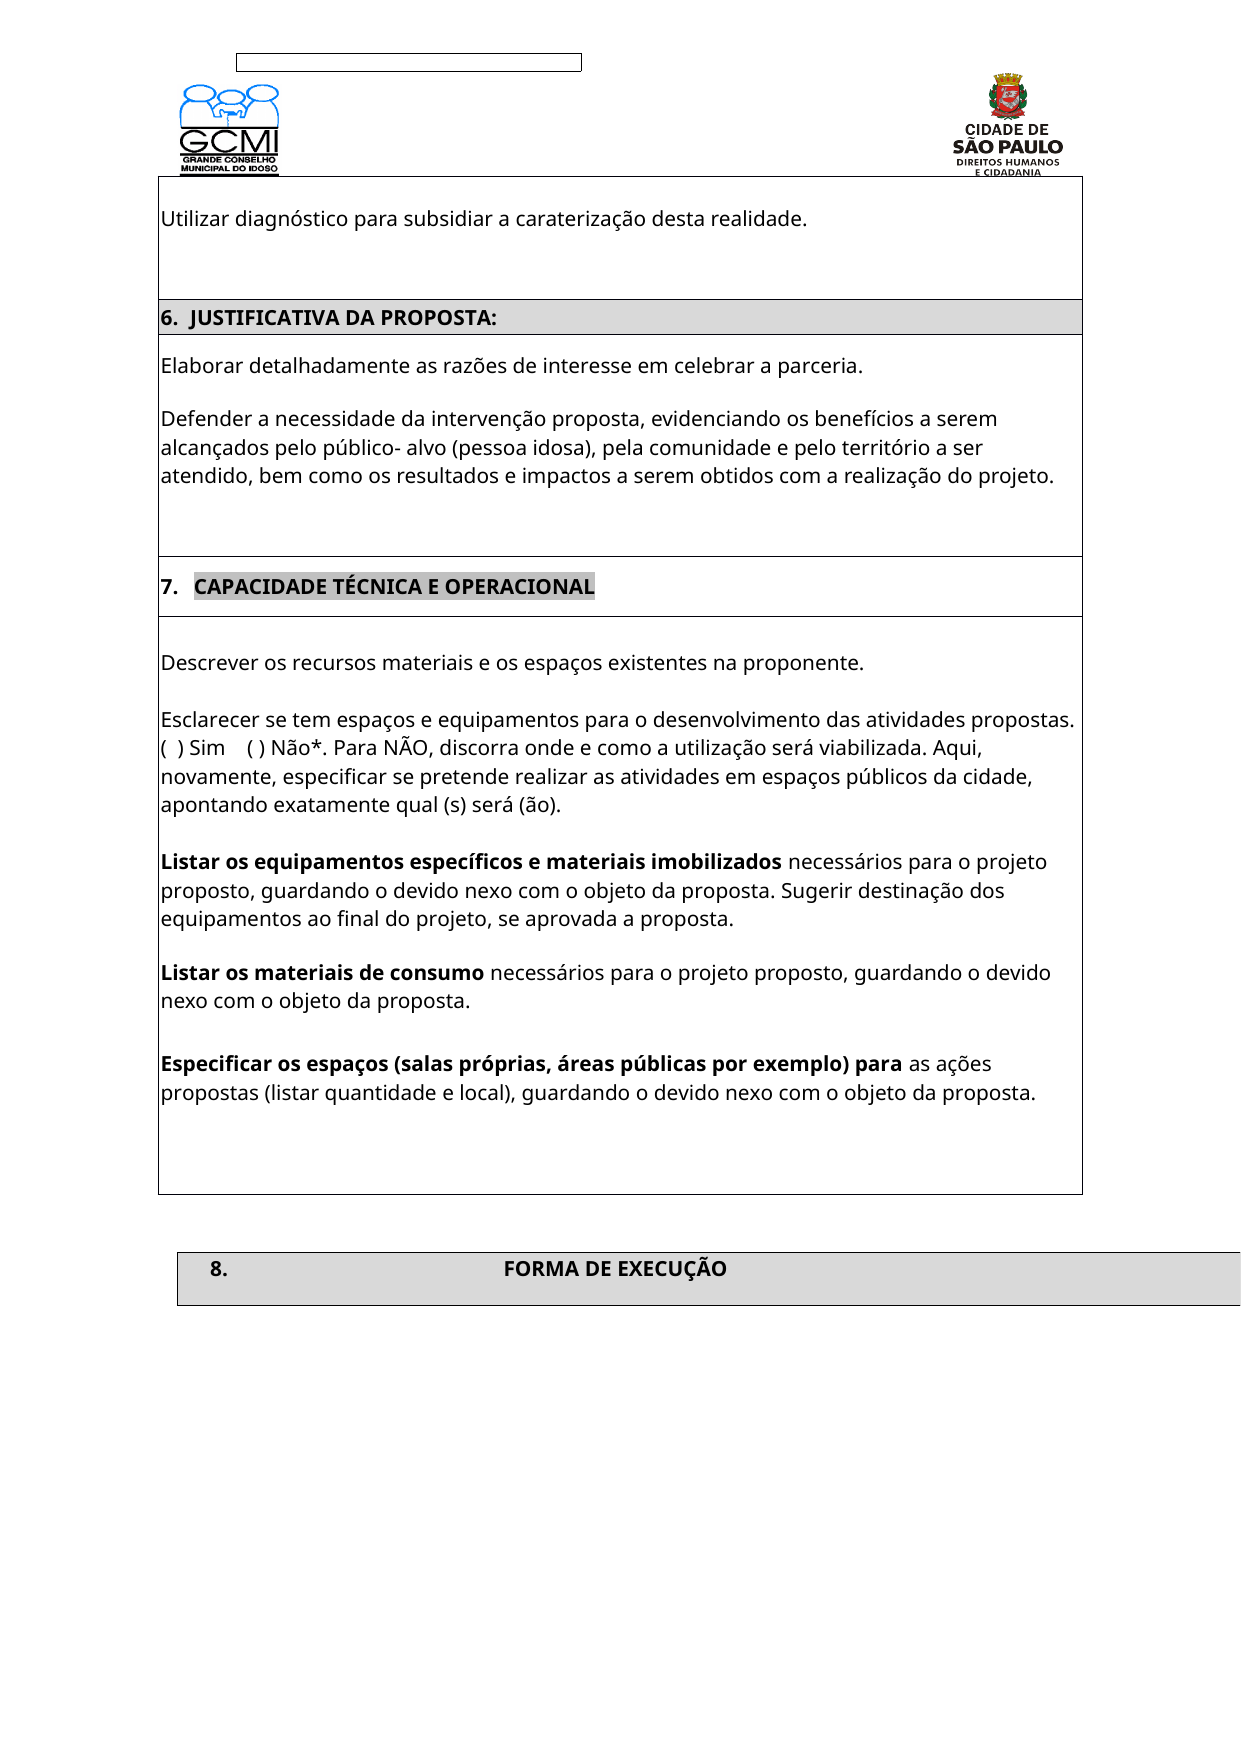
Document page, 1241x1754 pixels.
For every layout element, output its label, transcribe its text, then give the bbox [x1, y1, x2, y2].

picture [953, 73, 1063, 176]
table_cell Descrever os recursos materiais e os espaços existentes na proponente. Esclarecer se tem espaços e equipamentos para o desenvolvimento das atividades propostas. ( ) Sim ( ) Não*. Para NÃO, discorra onde e como a utilização será viabilizada. Aqui, novamente, especificar se pretende realizar as atividades em espaços públicos da cidade, apontando exatamente qual (s) será (ão). Listar os equipamentos específicos e materiais imobilizados necessários para o projeto proposto, guardando o devido nexo com o objeto da proposta. Sugerir destinação dos equipamentos ao final do projeto, se aprovada a proposta. Listar os materiais de consumo necessários para o projeto proposto, guardando o devido nexo com o objeto da proposta. Especificar os espaços (salas próprias, áreas públicas por exemplo) para as ações propostas (listar quantidade e local), guardando o devido nexo com o objeto da proposta. [159, 617, 1082, 1194]
table_cell CAPACIDADE TÉCNICA E OPERACIONAL [159, 557, 1082, 616]
picture [177, 84, 282, 176]
table_cell JUSTIFICATIVA DA PROPOSTA: [159, 300, 1082, 334]
table_cell Utilizar diagnóstico para subsidiar a caraterização desta realidade. [159, 177, 1082, 299]
table_cell Elaborar detalhadamente as razões de interesse em celebrar a parceria. Defender a necessidade da intervenção proposta, evidenciando os benefícios a serem alcançados pelo público- alvo (pessoa idosa), pela comunidade e pelo território a ser atendido, bem como os resultados e impactos a serem obtidos com a realização do projeto. [159, 335, 1082, 556]
table_header FORMA DE EXECUÇÃO [178, 1253, 1240, 1305]
